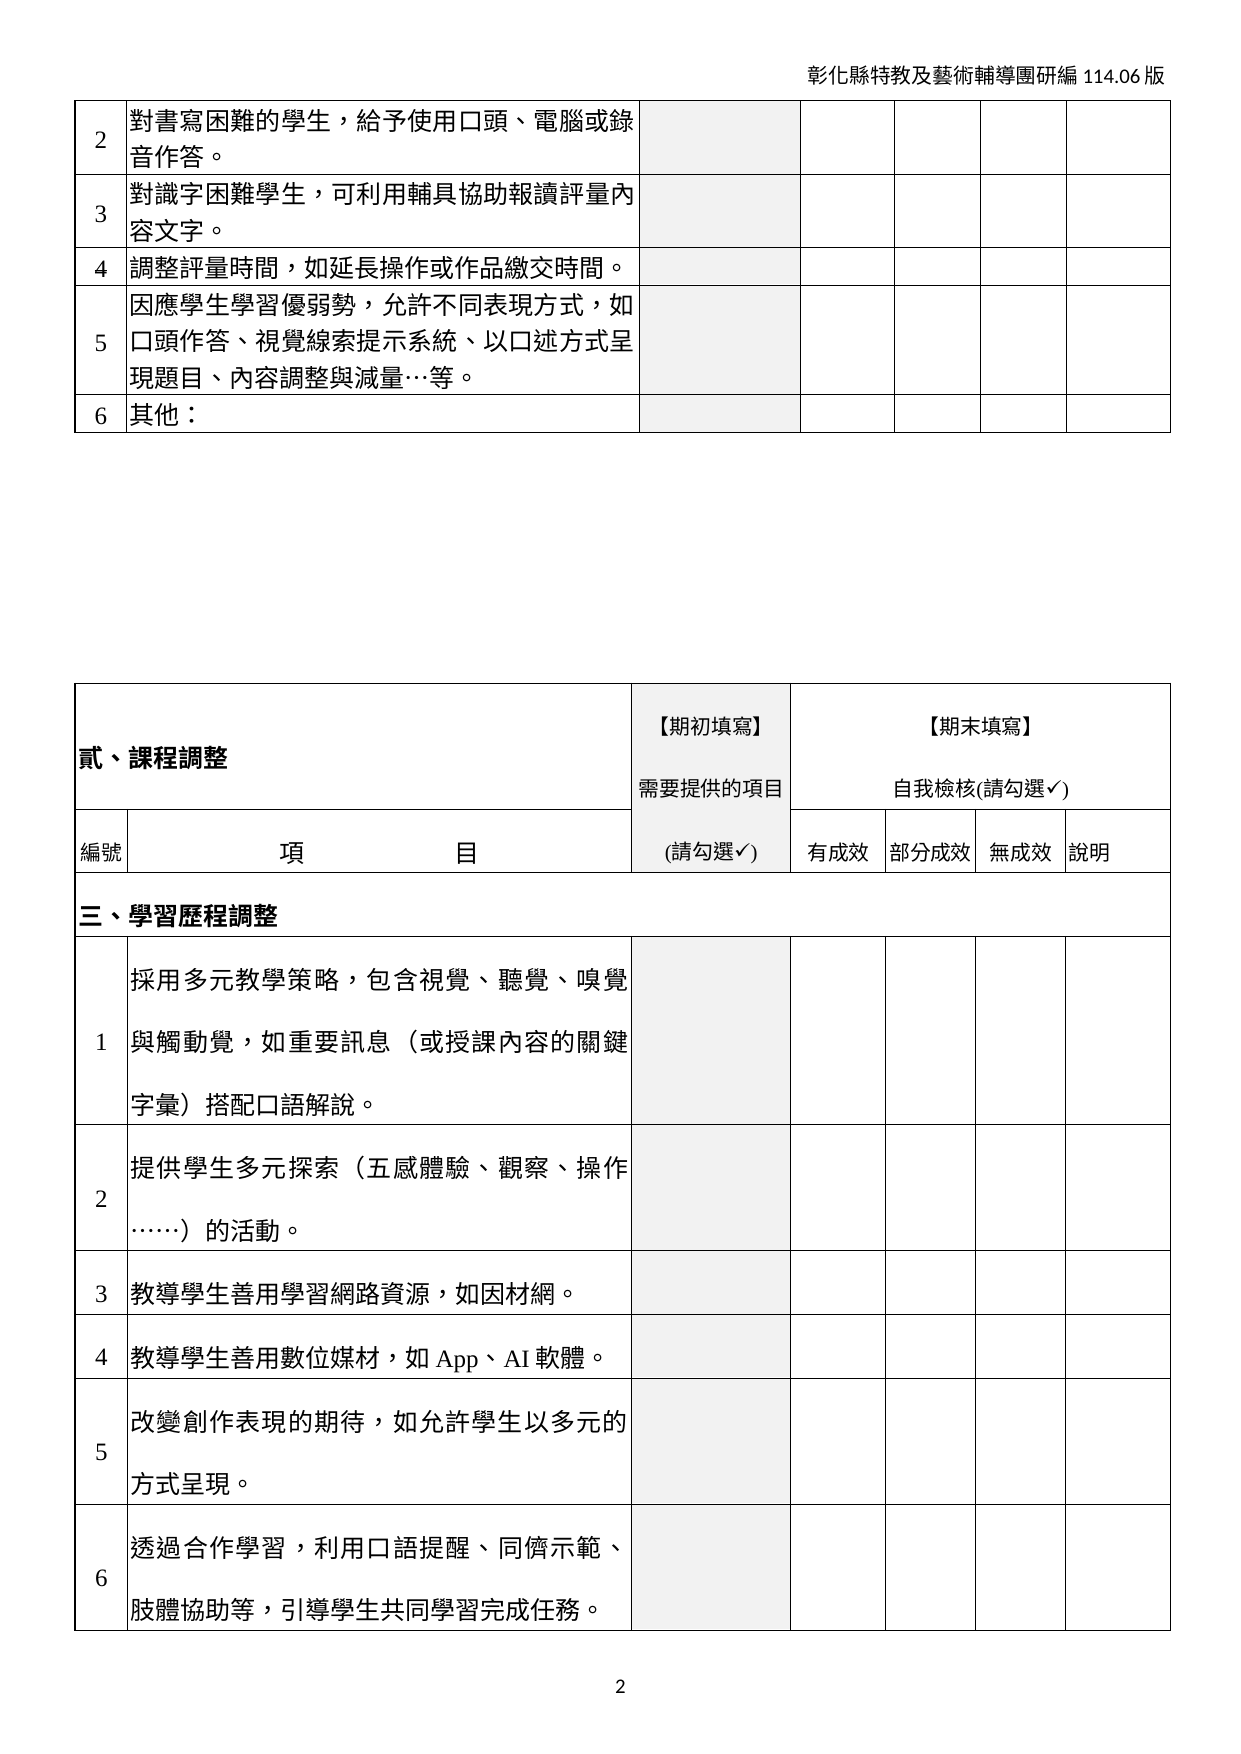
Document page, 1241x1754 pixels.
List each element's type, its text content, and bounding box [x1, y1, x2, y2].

table_cell [895, 175, 980, 247]
table_cell [632, 1251, 790, 1314]
table_cell [1067, 395, 1170, 432]
table_cell [981, 286, 1066, 394]
table_cell 2 [76, 1125, 127, 1250]
table_cell [791, 1125, 885, 1250]
table_cell 3 [76, 175, 126, 247]
table_cell [1067, 101, 1170, 174]
table_header 【期初填寫】 需要提供的項目 (請勾選) [632, 684, 790, 872]
table_cell [895, 395, 980, 432]
table_cell [895, 286, 980, 394]
table_cell 項 目 [128, 810, 631, 872]
table_cell 因應學生學習優弱勢，允許不同表現方式，如口頭作答、視覺線索提示系統、以口述方式呈現題目、內容調整與減量…等。 [127, 286, 639, 394]
table_cell 其他： [127, 395, 639, 432]
table_cell [632, 1315, 790, 1377]
table_cell [640, 101, 800, 174]
table_cell [791, 1505, 885, 1629]
table_cell [976, 1505, 1065, 1629]
table_cell [632, 937, 790, 1124]
table_cell 5 [76, 286, 126, 394]
table_cell 3 [76, 1251, 127, 1314]
table_cell [886, 1379, 975, 1503]
table_cell [801, 395, 894, 432]
table_cell [791, 1379, 885, 1503]
table_cell [976, 937, 1065, 1124]
table_cell [791, 937, 885, 1124]
table_cell 三、學習歷程調整 [76, 873, 1170, 936]
table_cell 調整評量時間，如延長操作或作品繳交時間。 [127, 248, 639, 284]
table_cell [791, 1251, 885, 1314]
table_cell [895, 248, 980, 284]
table_cell 透過合作學習，利用口語提醒、同儕示範、肢體協助等，引導學生共同學習完成任務。 [128, 1505, 631, 1629]
table_cell 2 [76, 101, 126, 174]
table_cell [632, 1505, 790, 1629]
table_cell [886, 1251, 975, 1314]
table_cell [640, 286, 800, 394]
table_cell [981, 101, 1066, 174]
table_cell [886, 1505, 975, 1629]
table_cell [886, 1125, 975, 1250]
table_cell 6 [76, 1505, 127, 1629]
table_cell 編號 [76, 810, 127, 872]
table_cell [1067, 248, 1170, 284]
table_cell 6 [76, 395, 126, 432]
table_cell [976, 1379, 1065, 1503]
table_cell [632, 1125, 790, 1250]
table_cell [976, 1125, 1065, 1250]
table_cell [1067, 175, 1170, 247]
table_cell [981, 175, 1066, 247]
table_cell [981, 248, 1066, 284]
table_cell 部分成效 [886, 810, 975, 872]
table_cell 無成效 [976, 810, 1065, 872]
table_cell 4 [76, 248, 126, 284]
table_cell [801, 175, 894, 247]
table_header 貳、課程調整 [76, 684, 631, 809]
table_cell [801, 101, 894, 174]
table_cell [886, 1315, 975, 1377]
table_header 【期末填寫】 自我檢核(請勾選) [791, 684, 1170, 809]
table_cell 4 [76, 1315, 127, 1377]
table_cell [1067, 286, 1170, 394]
table_cell 說明 [1066, 810, 1170, 872]
table_cell [1066, 1251, 1170, 1314]
table_cell 對識字困難學生，可利用輔具協助報讀評量內容文字。 [127, 175, 639, 247]
table_cell 對書寫困難的學生，給予使用口頭、電腦或錄音作答。 [127, 101, 639, 174]
table_cell 改變創作表現的期待，如允許學生以多元的方式呈現。 [128, 1379, 631, 1503]
table_cell 採用多元教學策略，包含視覺、聽覺、嗅覺與觸動覺，如重要訊息（或授課內容的關鍵字彙）搭配口語解說。 [128, 937, 631, 1124]
table_cell 提供學生多元探索（五感體驗、觀察、操作……）的活動。 [128, 1125, 631, 1250]
table_cell [981, 395, 1066, 432]
table_cell [801, 248, 894, 284]
table_cell [640, 395, 800, 432]
table_cell 1 [76, 937, 127, 1124]
table_cell [976, 1315, 1065, 1377]
table_cell [801, 286, 894, 394]
table_cell [1066, 937, 1170, 1124]
table_cell [1066, 1125, 1170, 1250]
table_cell [1066, 1379, 1170, 1503]
table_cell 5 [76, 1379, 127, 1503]
table_cell [640, 248, 800, 284]
table_cell 教導學生善用學習網路資源，如因材網。 [128, 1251, 631, 1314]
table_cell [791, 1315, 885, 1377]
table_cell [886, 937, 975, 1124]
table_cell 有成效 [791, 810, 885, 872]
table_cell 教導學生善用數位媒材，如App、AI軟體。 [128, 1315, 631, 1377]
table_cell [1066, 1505, 1170, 1629]
table_cell [632, 1379, 790, 1503]
table_cell [640, 175, 800, 247]
table_cell [895, 101, 980, 174]
table_cell [1066, 1315, 1170, 1377]
table_cell [976, 1251, 1065, 1314]
